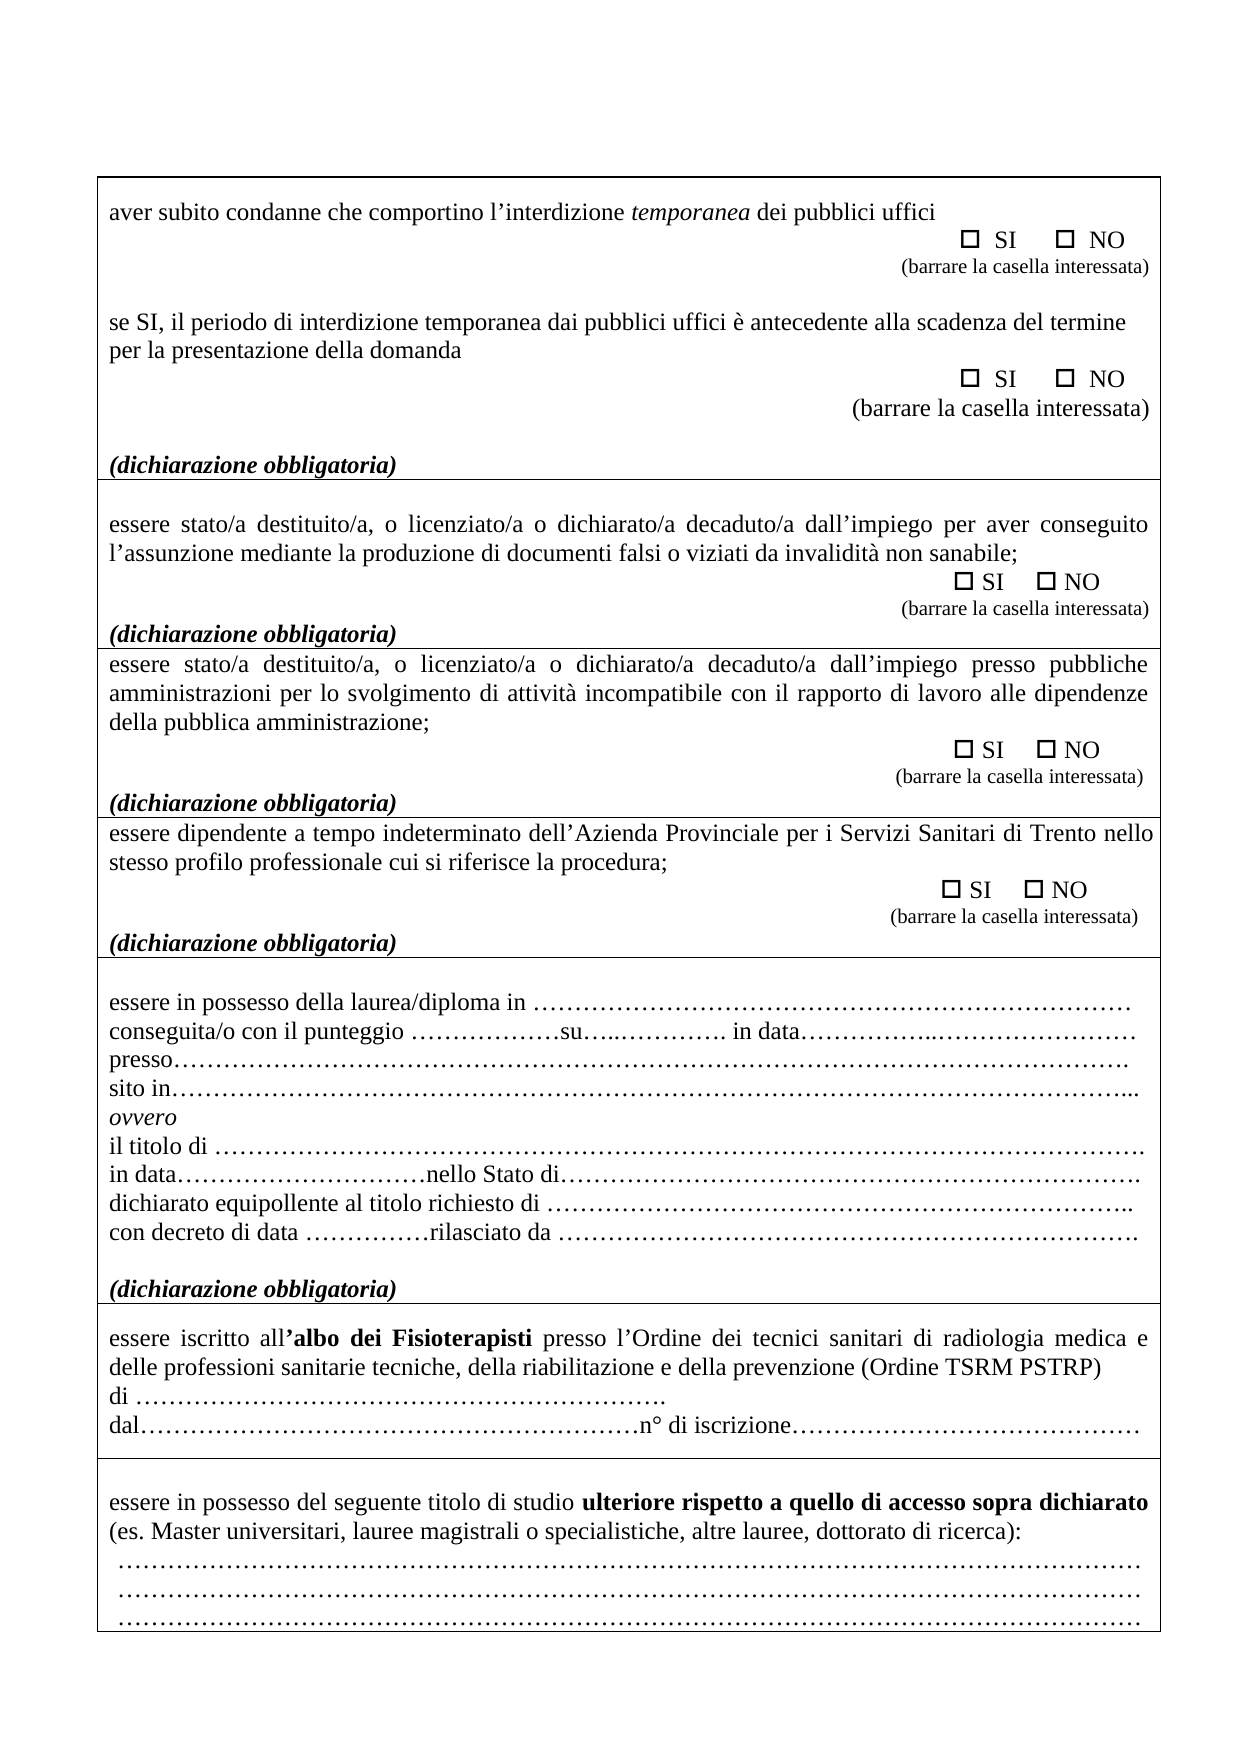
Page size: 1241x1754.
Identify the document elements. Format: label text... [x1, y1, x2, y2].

table_header aver subito condanne che comportino l’interdizione temporanea dei pubblici uffici  SI  NO (barrare la casella interessata) se SI, il periodo di interdizione temporanea dai pubblici uffici è antecedente alla scadenza del termine per la presentazione della domanda  SI  NO (barrare la casella interessata) (dichiarazione obbligatoria) [98, 178, 1160, 479]
table_cell essere iscritto all’albo dei Fisioterapisti presso l’Ordine dei tecnici sanitari di radiologia medica e delle professioni sanitarie tecniche, della riabilitazione e della prevenzione (Ordine TSRM PSTRP) di ………………………………………………………. dal……………………………………………………n° di iscrizione…………………………………… [98, 1304, 1160, 1458]
table_cell [73, 957, 97, 1303]
table_cell essere in possesso della laurea/diploma in ……………………………………………………………… conseguita/o con il punteggio ………………su…..…………. in data……………..…………………… presso……………………………………………………………………………………………………. sito in……………………………………………………………………………………………………... ovvero il titolo di …………………………………………………………………………………………………. in data…………………………nello Stato di……………………………………………………………. dichiarato equipollente al titolo richiesto di …………………………………………………………….. con decreto di data ……………rilasciato da ……………………………………………………………. (dichiarazione obbligatoria) [98, 958, 1160, 1303]
table_cell [73, 817, 97, 957]
table_cell [73, 1303, 97, 1458]
table_cell [73, 479, 97, 648]
table_cell essere in possesso del seguente titolo di studio ulteriore rispetto a quello di accesso sopra dichiarato (es. Master universitari, lauree magistrali o specialistiche, altre lauree, dottorato di ricerca): …………………………………………………………………………………………………………… ………………………………………………………………………………………………………………………………………………………………………………………………………………………… [98, 1459, 1160, 1631]
table_cell essere stato/a destituito/a, o licenziato/a o dichiarato/a decaduto/a dall’impiego presso pubbliche amministrazioni per lo svolgimento di attività incompatibile con il rapporto di lavoro alle dipendenze della pubblica amministrazione;  SI  NO (barrare la casella interessata) (dichiarazione obbligatoria) [98, 649, 1160, 817]
table_cell essere stato/a destituito/a, o licenziato/a o dichiarato/a decaduto/a dall’impiego per aver conseguito l’assunzione mediante la produzione di documenti falsi o viziati da invalidità non sanabile;  SI  NO (barrare la casella interessata) (dichiarazione obbligatoria) [98, 480, 1160, 648]
table_cell essere dipendente a tempo indeterminato dell’Azienda Provinciale per i Servizi Sanitari di Trento nello stesso profilo professionale cui si riferisce la procedura;  SI  NO (barrare la casella interessata) (dichiarazione obbligatoria) [98, 818, 1160, 957]
table_cell [73, 648, 97, 817]
table_cell [73, 1458, 97, 1631]
table_header [73, 176, 97, 479]
